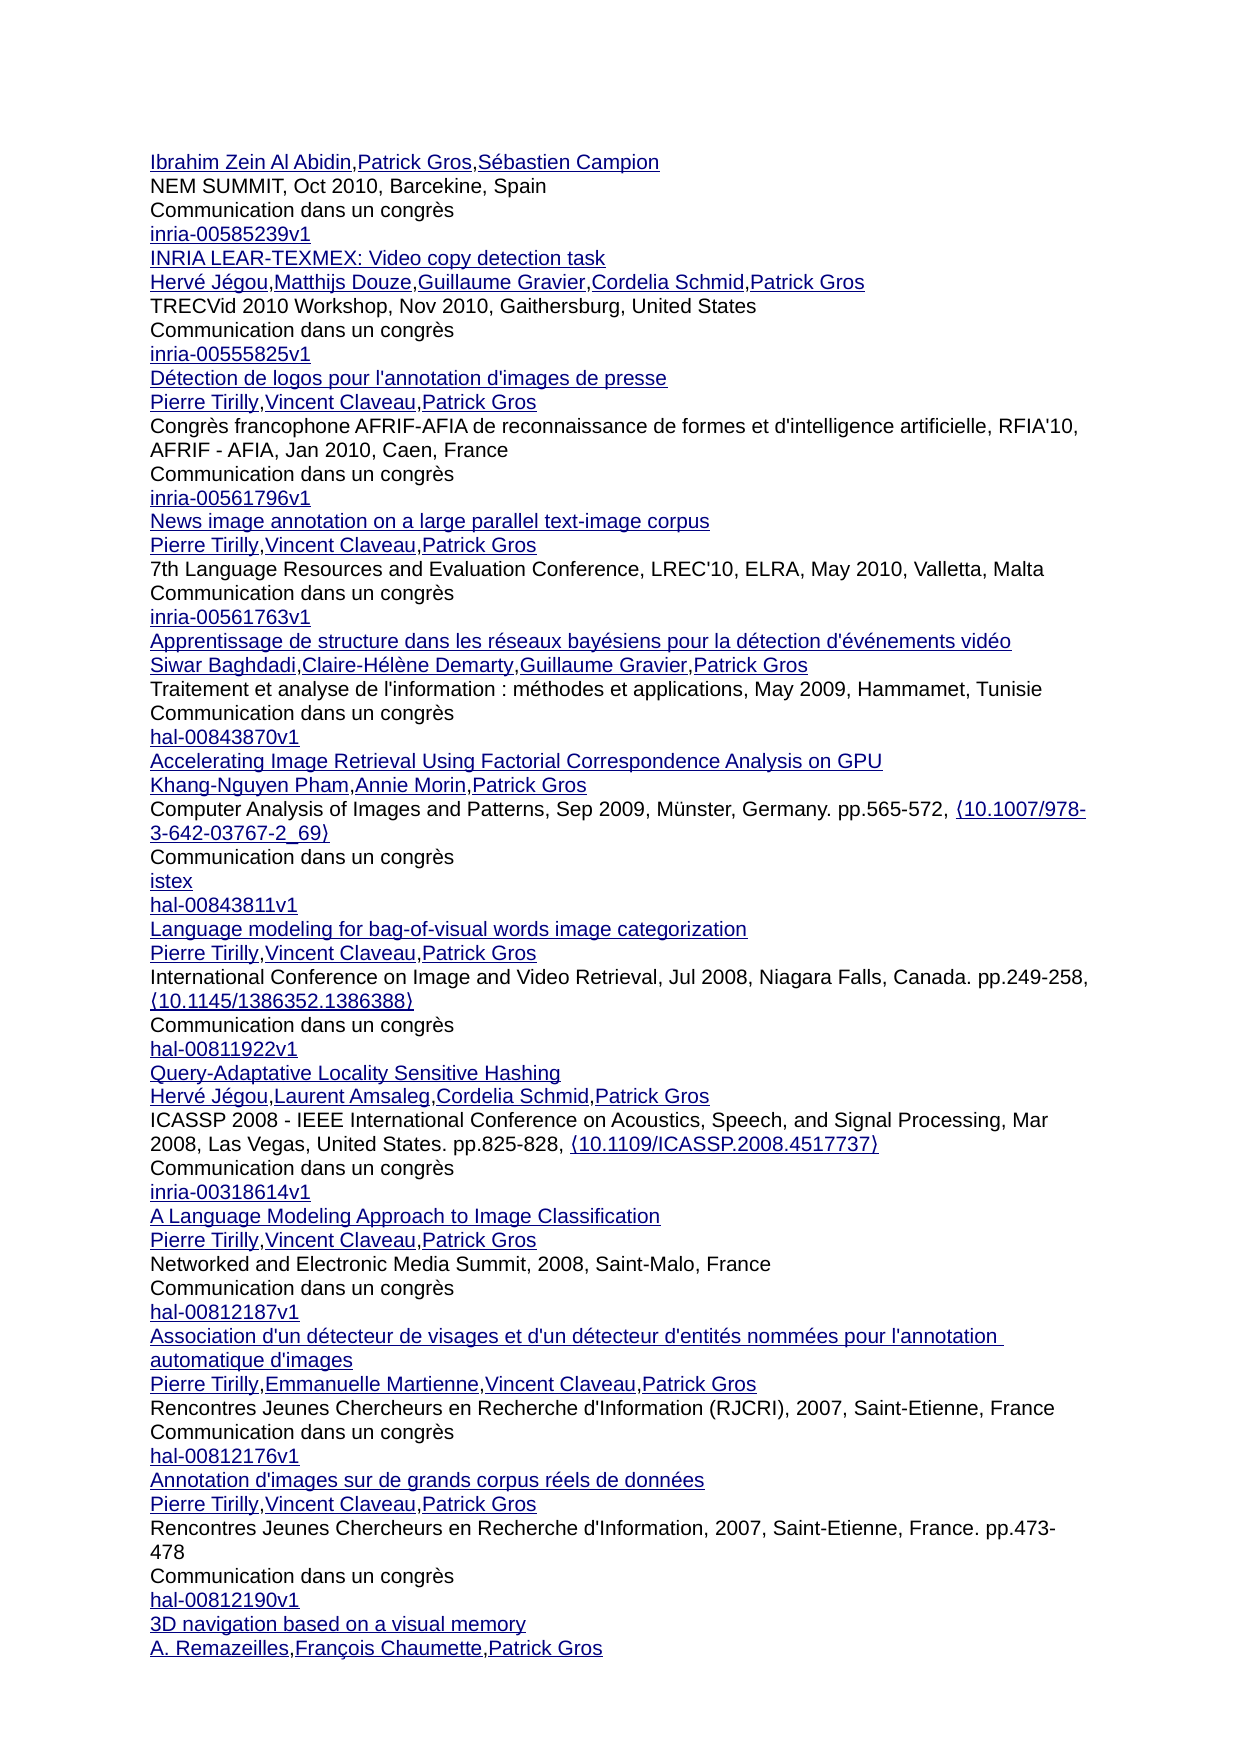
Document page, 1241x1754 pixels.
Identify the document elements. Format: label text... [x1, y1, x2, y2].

table_cell Association d'un détecteur de visages et d'un détecteur d'entités nommées pour l'annotation automatique d'images Pierre Tirilly,Emmanuelle Martienne,Vincent Claveau,Patrick Gros Rencontres Jeunes Chercheurs en Recherche d'Information (RJCRI), 2007, Saint-Etienne, France Communication dans un congrès hal-00812176v1 [150, 1324, 1090, 1468]
table_cell Détection de logos pour l'annotation d'images de presse Pierre Tirilly,Vincent Claveau,Patrick Gros Congrès francophone AFRIF-AFIA de reconnaissance de formes et d'intelligence artificielle, RFIA'10, AFRIF - AFIA, Jan 2010, Caen, France Communication dans un congrès inria-00561796v1 [150, 366, 1090, 509]
table_cell Language modeling for bag-of-visual words image categorization Pierre Tirilly,Vincent Claveau,Patrick Gros International Conference on Image and Video Retrieval, Jul 2008, Niagara Falls, Canada. pp.249-258, ⟨10.1145/1386352.1386388⟩ Communication dans un congrès hal-00811922v1 [150, 917, 1090, 1060]
table_cell Annotation d'images sur de grands corpus réels de données Pierre Tirilly,Vincent Claveau,Patrick Gros Rencontres Jeunes Chercheurs en Recherche d'Information, 2007, Saint-Etienne, France. pp.473-478 Communication dans un congrès hal-00812190v1 [150, 1468, 1090, 1611]
table_cell Query-Adaptative Locality Sensitive Hashing Hervé Jégou,Laurent Amsaleg,Cordelia Schmid,Patrick Gros ICASSP 2008 - IEEE International Conference on Acoustics, Speech, and Signal Processing, Mar 2008, Las Vegas, United States. pp.825-828, ⟨10.1109/ICASSP.2008.4517737⟩ Communication dans un congrès inria-00318614v1 [150, 1060, 1090, 1204]
table_cell Apprentissage de structure dans les réseaux bayésiens pour la détection d'événements vidéo Siwar Baghdadi,Claire-Hélène Demarty,Guillaume Gravier,Patrick Gros Traitement et analyse de l'information : méthodes et applications, May 2009, Hammamet, Tunisie Communication dans un congrès hal-00843870v1 [150, 629, 1090, 749]
table_cell Accelerating Image Retrieval Using Factorial Correspondence Analysis on GPU Khang-Nguyen Pham,Annie Morin,Patrick Gros Computer Analysis of Images and Patterns, Sep 2009, Münster, Germany. pp.565-572, ⟨10.1007/978-3-642-03767-2_69⟩ Communication dans un congrès istex hal-00843811v1 [150, 749, 1090, 917]
table_cell News image annotation on a large parallel text-image corpus Pierre Tirilly,Vincent Claveau,Patrick Gros 7th Language Resources and Evaluation Conference, LREC'10, ELRA, May 2010, Valletta, Malta Communication dans un congrès inria-00561763v1 [150, 509, 1090, 629]
table_cell A Language Modeling Approach to Image Classification Pierre Tirilly,Vincent Claveau,Patrick Gros Networked and Electronic Media Summit, 2008, Saint-Malo, France Communication dans un congrès hal-00812187v1 [150, 1204, 1090, 1324]
table_cell 3D navigation based on a visual memory A. Remazeilles,François Chaumette,Patrick Gros [150, 1611, 1090, 1659]
table_cell INRIA LEAR-TEXMEX: Video copy detection task Hervé Jégou,Matthijs Douze,Guillaume Gravier,Cordelia Schmid,Patrick Gros TRECVid 2010 Workshop, Nov 2010, Gaithersburg, United States Communication dans un congrès inria-00555825v1 [150, 246, 1090, 366]
table_cell Ibrahim Zein Al Abidin,Patrick Gros,Sébastien Campion NEM SUMMIT, Oct 2010, Barcekine, Spain Communication dans un congrès inria-00585239v1 [150, 150, 1090, 246]
